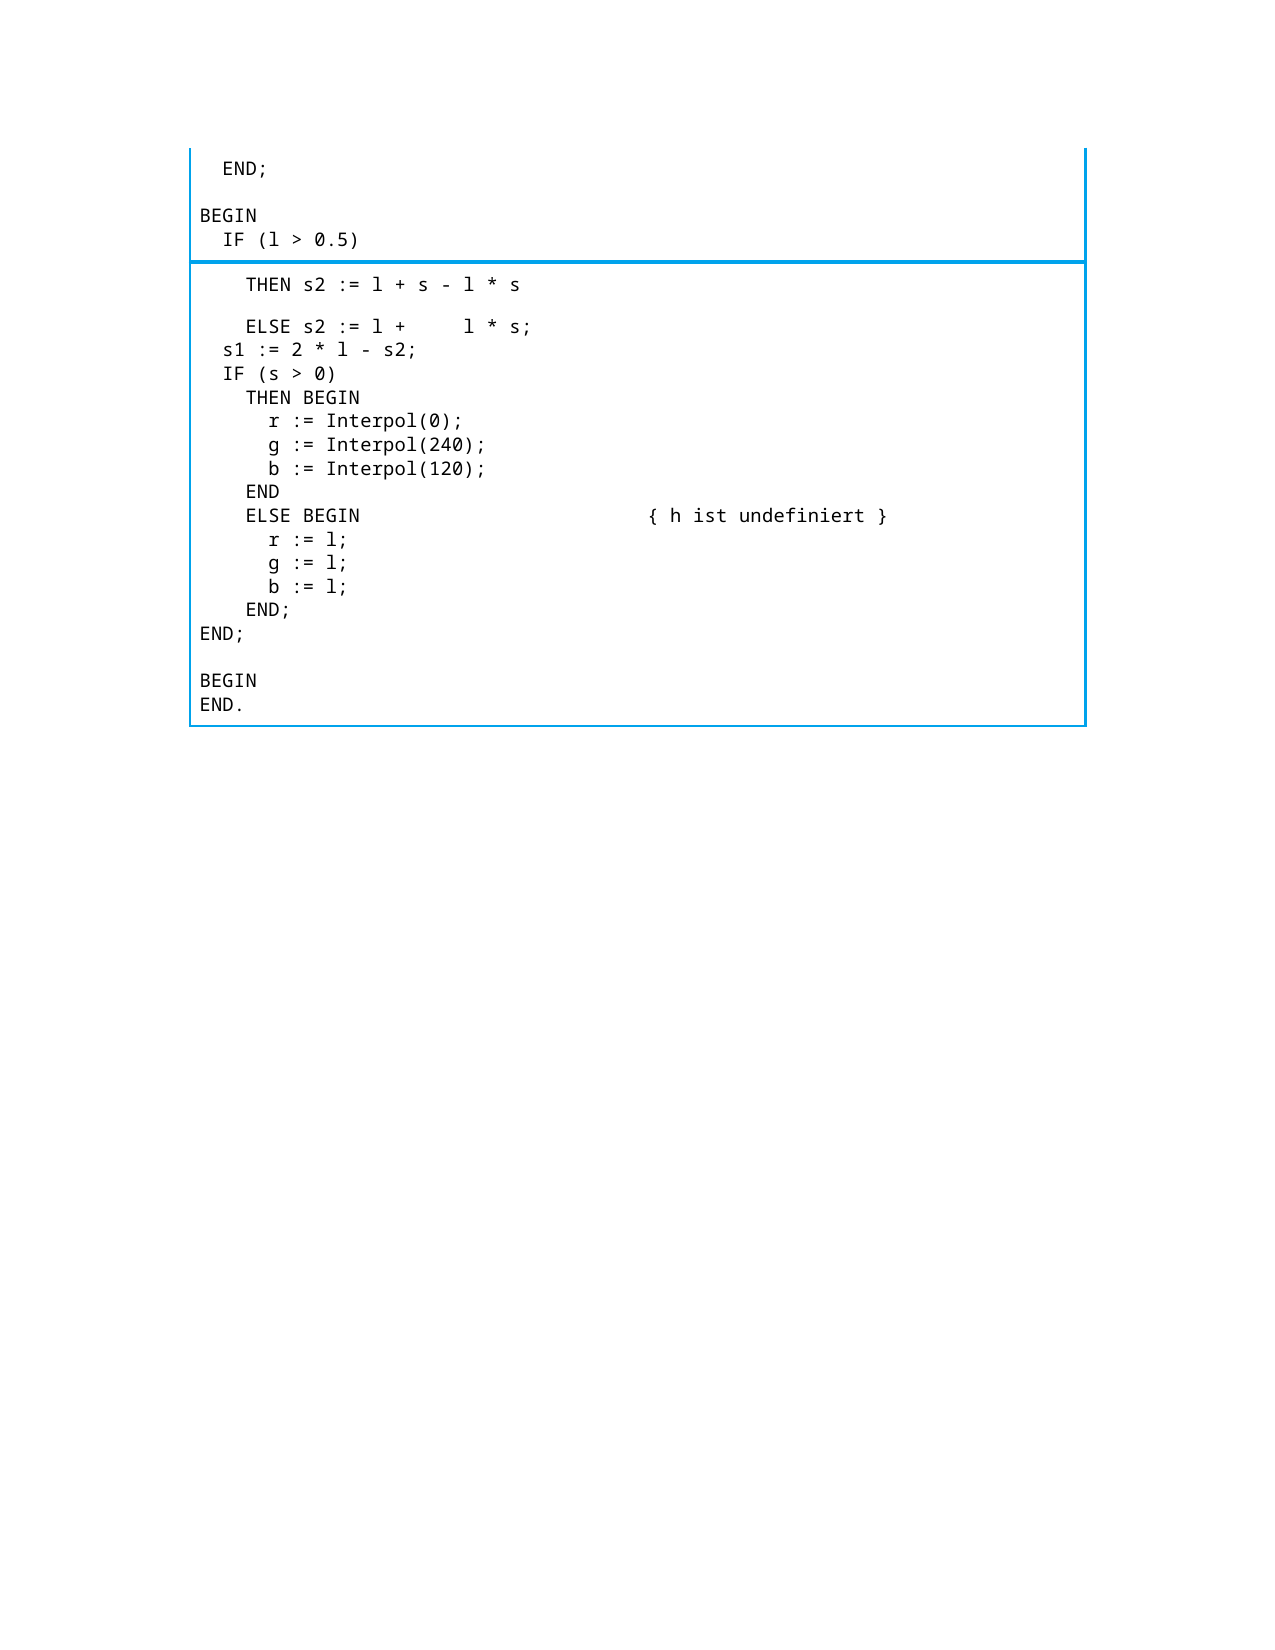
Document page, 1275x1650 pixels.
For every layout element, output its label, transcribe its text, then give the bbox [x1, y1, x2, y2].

list END [191, 480, 1084, 503]
list ELSE s2 := l + l * s; [191, 305, 1084, 338]
list r := Interpol(0); [191, 409, 1084, 432]
list BEGIN [191, 669, 1084, 693]
list b := Interpol(120); [191, 456, 1084, 480]
list BEGIN [191, 204, 1084, 227]
list END. [191, 693, 1084, 725]
list r := l; [191, 527, 1084, 551]
list IF (s > 0) [191, 362, 1084, 385]
list b := l; [191, 574, 1084, 598]
list g := l; [191, 551, 1084, 574]
list ELSE BEGIN { h ist undefiniert } [191, 503, 1084, 527]
list IF (l > 0.5) [191, 227, 1084, 260]
list END; [191, 148, 1084, 180]
list s1 := 2 * l - s2; [191, 338, 1084, 362]
list END; [191, 598, 1084, 622]
list g := Interpol(240); [191, 432, 1084, 456]
list END; [191, 622, 1084, 645]
list THEN BEGIN [191, 385, 1084, 409]
list THEN s2 := l + s - l * s [191, 264, 1084, 305]
